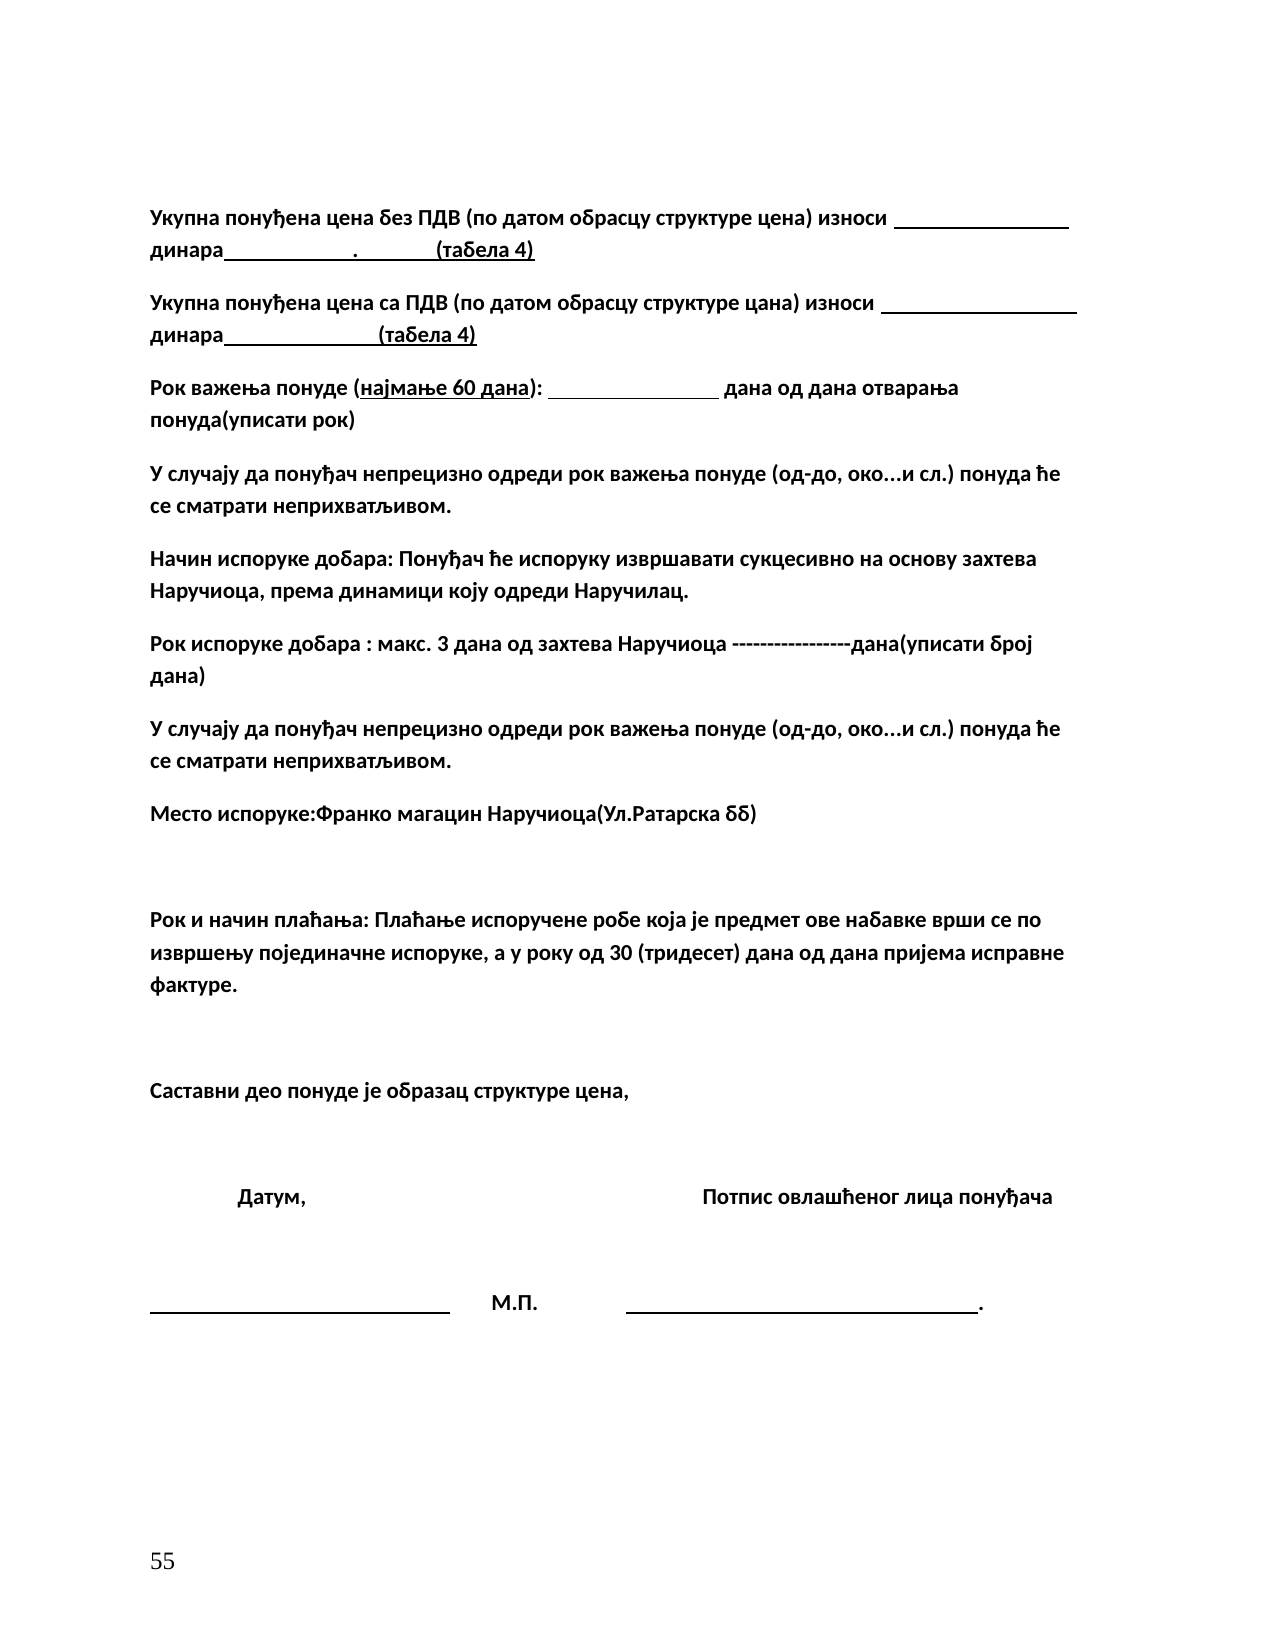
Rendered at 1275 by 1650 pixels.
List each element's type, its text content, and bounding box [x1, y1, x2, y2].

table_cell Укупна понуђена цена без ПДВ (по датом обрасцу структуре цена) износи динара . (табела 4) Укупна понуђена цена са ПДВ (по датом обрасцу структуре цана) износи динара (табела 4) Рок важења понуде (најмање 60 дана): дана од дана отварања понуда(уписати рок) У случају да понуђач непрецизно одреди рок важења понуде (од-до, око...и сл.) понуда ће се сматрати неприхватљивом. Начин испоруке добара: Понуђач ће испоруку извршавати сукцесивно на основу захтева Наручиоца, према динамици коју одреди Наручилац. Рок испоруке добара : макс. 3 дана од захтева Наручиоца -----------------дана(уписати број дана) У случају да понуђач непрецизно одреди рок важења понуде (од-до, око...и сл.) понуда ће се сматрати неприхватљивом. Место испоруке:Франко магацин Наручиоца(Ул.Ратарска бб) Рок и начин плаћања: Плаћање испоручене робе која је предмет ове набавке врши се по извршењу појединачне испоруке, а у року од 30 (тридесет) дана од дана пријема исправне фактуре. Саставни део понуде је образац структуре цена, Датум, Потпис овлашћеног лица понуђача М.П. . [139, 150, 1090, 1443]
